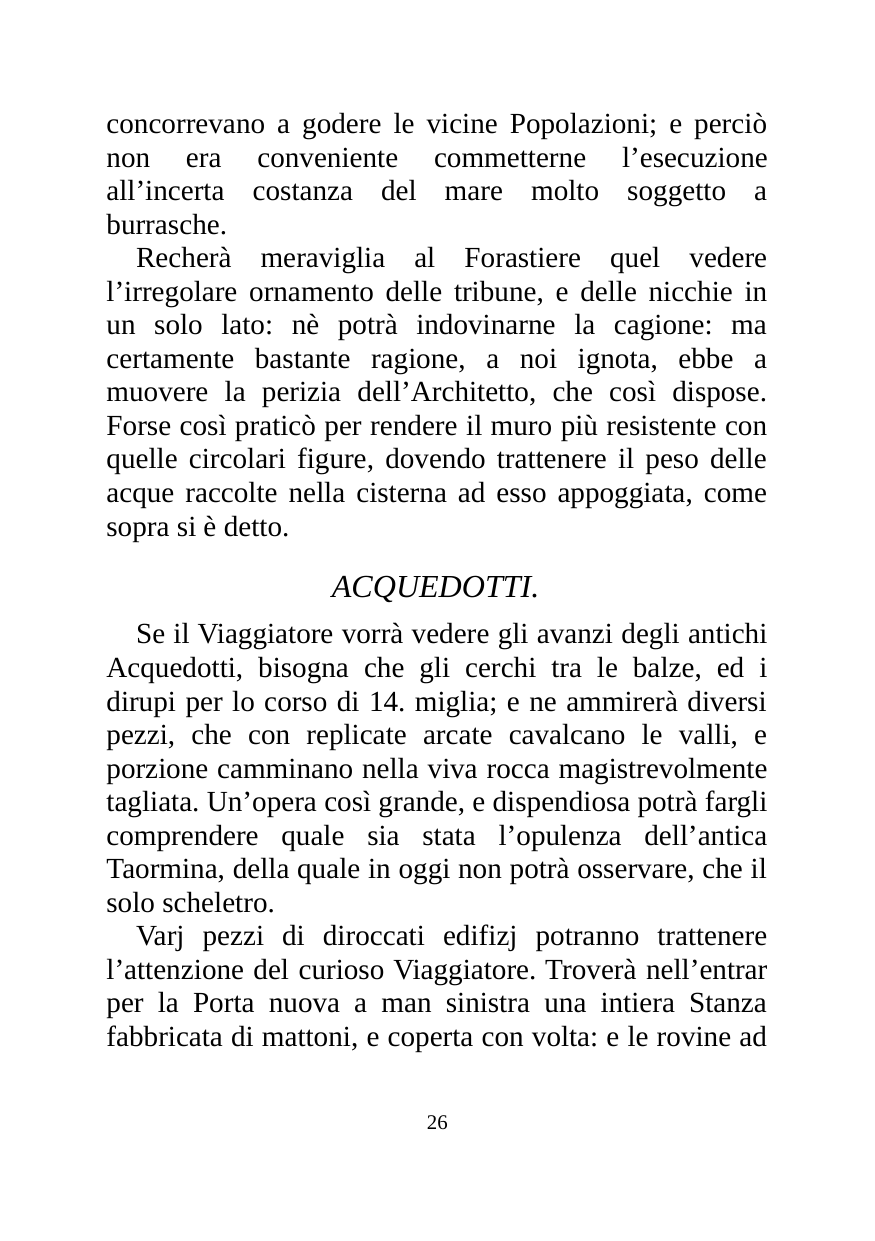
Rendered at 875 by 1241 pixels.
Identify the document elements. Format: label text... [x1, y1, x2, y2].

text Varj pezzi di diroccati edifizj potranno trattenere l’attenzione del curioso Viaggiatore. Troverà nell’entrar per la Porta nuova a man sinistra una intiera Stanza fabbricata di mattoni, e coperta con volta: e le rovine ad [106, 918, 768, 1053]
text Se il Viaggiatore vorrà vedere gli avanzi degli antichi Acquedotti, bisogna che gli cerchi tra le balze, ed i dirupi per lo corso di 14. miglia; e ne ammirerà diversi pezzi, che con replicate arcate cavalcano le valli, e porzione camminano nella viva rocca magistrevolmente tagliata. Un’opera così grande, e dispendiosa potrà fargli comprendere quale sia stata l’opulenza dell’antica Taormina, della quale in oggi non potrà osservare, che il solo scheletro. [106, 617, 768, 918]
text Recherà meraviglia al Forastiere quel vedere l’irregolare ornamento delle tribune, e delle nicchie in un solo lato: nè potrà indovinarne la cagione: ma certamente bastante ragione, a noi ignota, ebbe a muovere la perizia dell’Architetto, che così dispose. Forse così praticò per rendere il muro più resistente con quelle circolari figure, dovendo trattenere il peso delle acque raccolte nella cisterna ad esso appoggiata, come sopra si è detto. [106, 240, 768, 542]
text concorrevano a godere le vicine Popolazioni; e perciò non era conveniente commetterne l’esecuzione all’incerta costanza del mare molto soggetto a burrasche. [106, 106, 768, 240]
subtitle ACQUEDOTTI. [106, 567, 768, 604]
